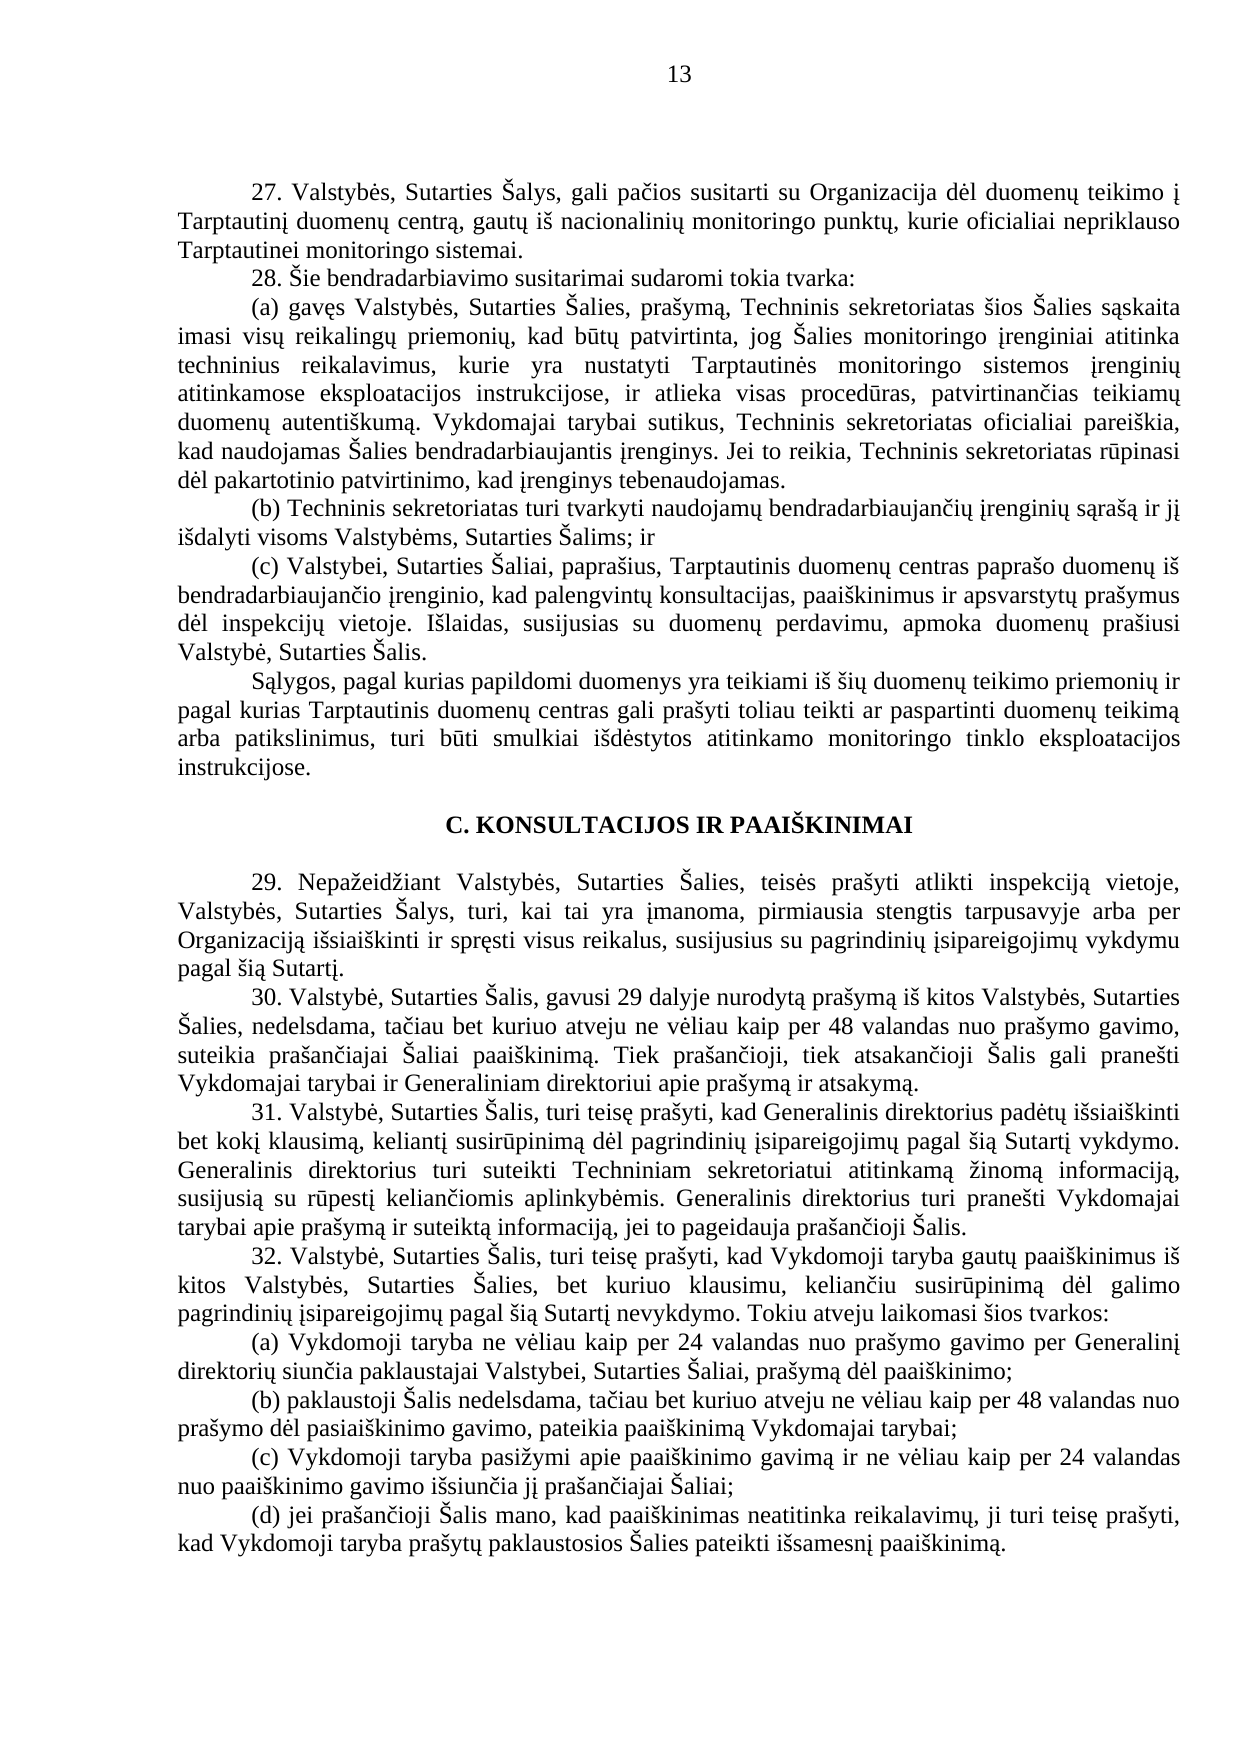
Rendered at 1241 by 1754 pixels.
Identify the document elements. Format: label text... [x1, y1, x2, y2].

text (a) gavęs Valstybės, Sutarties Šalies, prašymą, Techninis sekretoriatas šios Šalies sąskaita imasi visų reikalingų priemonių, kad būtų patvirtinta, jog Šalies monitoringo įrenginiai atitinka techninius reikalavimus, kurie yra nustatyti Tarptautinės monitoringo sistemos įrenginių atitinkamose eksploatacijos instrukcijose, ir atlieka visas procedūras, patvirtinančias teikiamų duomenų autentiškumą. Vykdomajai tarybai sutikus, Techninis sekretoriatas oficialiai pareiškia, kad naudojamas Šalies bendradarbiaujantis įrenginys. Jei to reikia, Techninis sekretoriatas rūpinasi dėl pakartotinio patvirtinimo, kad įrenginys tebenaudojamas. [177, 292, 1181, 493]
text 29. Nepažeidžiant Valstybės, Sutarties Šalies, teisės prašyti atlikti inspekciją vietoje, Valstybės, Sutarties Šalys, turi, kai tai yra įmanoma, pirmiausia stengtis tarpusavyje arba per Organizaciją išsiaiškinti ir spręsti visus reikalus, susijusius su pagrindinių įsipareigojimų vykdymu pagal šią Sutartį. [177, 867, 1181, 982]
text (b) Techninis sekretoriatas turi tvarkyti naudojamų bendradarbiaujančių įrenginių sąrašą ir jį išdalyti visoms Valstybėms, Sutarties Šalims; ir [177, 493, 1181, 551]
text Sąlygos, pagal kurias papildomi duomenys yra teikiami iš šių duomenų teikimo priemonių ir pagal kurias Tarptautinis duomenų centras gali prašyti toliau teikti ar paspartinti duomenų teikimą arba patikslinimus, turi būti smulkiai išdėstytos atitinkamo monitoringo tinklo eksploatacijos instrukcijose. [177, 666, 1181, 781]
text (c) Vykdomoji taryba pasižymi apie paaiškinimo gavimą ir ne vėliau kaip per 24 valandas nuo paaiškinimo gavimo išsiunčia jį prašančiajai Šaliai; [177, 1442, 1181, 1500]
text (b) paklaustoji Šalis nedelsdama, tačiau bet kuriuo atveju ne vėliau kaip per 48 valandas nuo prašymo dėl pasiaiškinimo gavimo, pateikia paaiškinimą Vykdomajai tarybai; [177, 1385, 1181, 1442]
text (a) Vykdomoji taryba ne vėliau kaip per 24 valandas nuo prašymo gavimo per Generalinį direktorių siunčia paklaustajai Valstybei, Sutarties Šaliai, prašymą dėl paaiškinimo; [177, 1327, 1181, 1385]
text 31. Valstybė, Sutarties Šalis, turi teisę prašyti, kad Generalinis direktorius padėtų išsiaiškinti bet kokį klausimą, keliantį susirūpinimą dėl pagrindinių įsipareigojimų pagal šią Sutartį vykdymo. Generalinis direktorius turi suteikti Techniniam sekretoriatui atitinkamą žinomą informaciją, susijusią su rūpestį keliančiomis aplinkybėmis. Generalinis direktorius turi pranešti Vykdomajai tarybai apie prašymą ir suteiktą informaciją, jei to pageidauja prašančioji Šalis. [177, 1097, 1181, 1241]
text C. KONSULTACIJOS IR PAAIŠKINIMAI [177, 810, 1181, 838]
text (d) jei prašančioji Šalis mano, kad paaiškinimas neatitinka reikalavimų, ji turi teisę prašyti, kad Vykdomoji taryba prašytų paklaustosios Šalies pateikti išsamesnį paaiškinimą. [177, 1500, 1181, 1557]
text 32. Valstybė, Sutarties Šalis, turi teisę prašyti, kad Vykdomoji taryba gautų paaiškinimus iš kitos Valstybės, Sutarties Šalies, bet kuriuo klausimu, keliančiu susirūpinimą dėl galimo pagrindinių įsipareigojimų pagal šią Sutartį nevykdymo. Tokiu atveju laikomasi šios tvarkos: [177, 1241, 1181, 1327]
text 27. Valstybės, Sutarties Šalys, gali pačios susitarti su Organizacija dėl duomenų teikimo į Tarptautinį duomenų centrą, gautų iš nacionalinių monitoringo punktų, kurie oficialiai nepriklauso Tarptautinei monitoringo sistemai. [177, 177, 1181, 263]
text 28. Šie bendradarbiavimo susitarimai sudaromi tokia tvarka: [177, 263, 1181, 292]
text 30. Valstybė, Sutarties Šalis, gavusi 29 dalyje nurodytą prašymą iš kitos Valstybės, Sutarties Šalies, nedelsdama, tačiau bet kuriuo atveju ne vėliau kaip per 48 valandas nuo prašymo gavimo, suteikia prašančiajai Šaliai paaiškinimą. Tiek prašančioji, tiek atsakančioji Šalis gali pranešti Vykdomajai tarybai ir Generaliniam direktoriui apie prašymą ir atsakymą. [177, 982, 1181, 1097]
text (c) Valstybei, Sutarties Šaliai, paprašius, Tarptautinis duomenų centras paprašo duomenų iš bendradarbiaujančio įrenginio, kad palengvintų konsultacijas, paaiškinimus ir apsvarstytų prašymus dėl inspekcijų vietoje. Išlaidas, susijusias su duomenų perdavimu, apmoka duomenų prašiusi Valstybė, Sutarties Šalis. [177, 551, 1181, 666]
